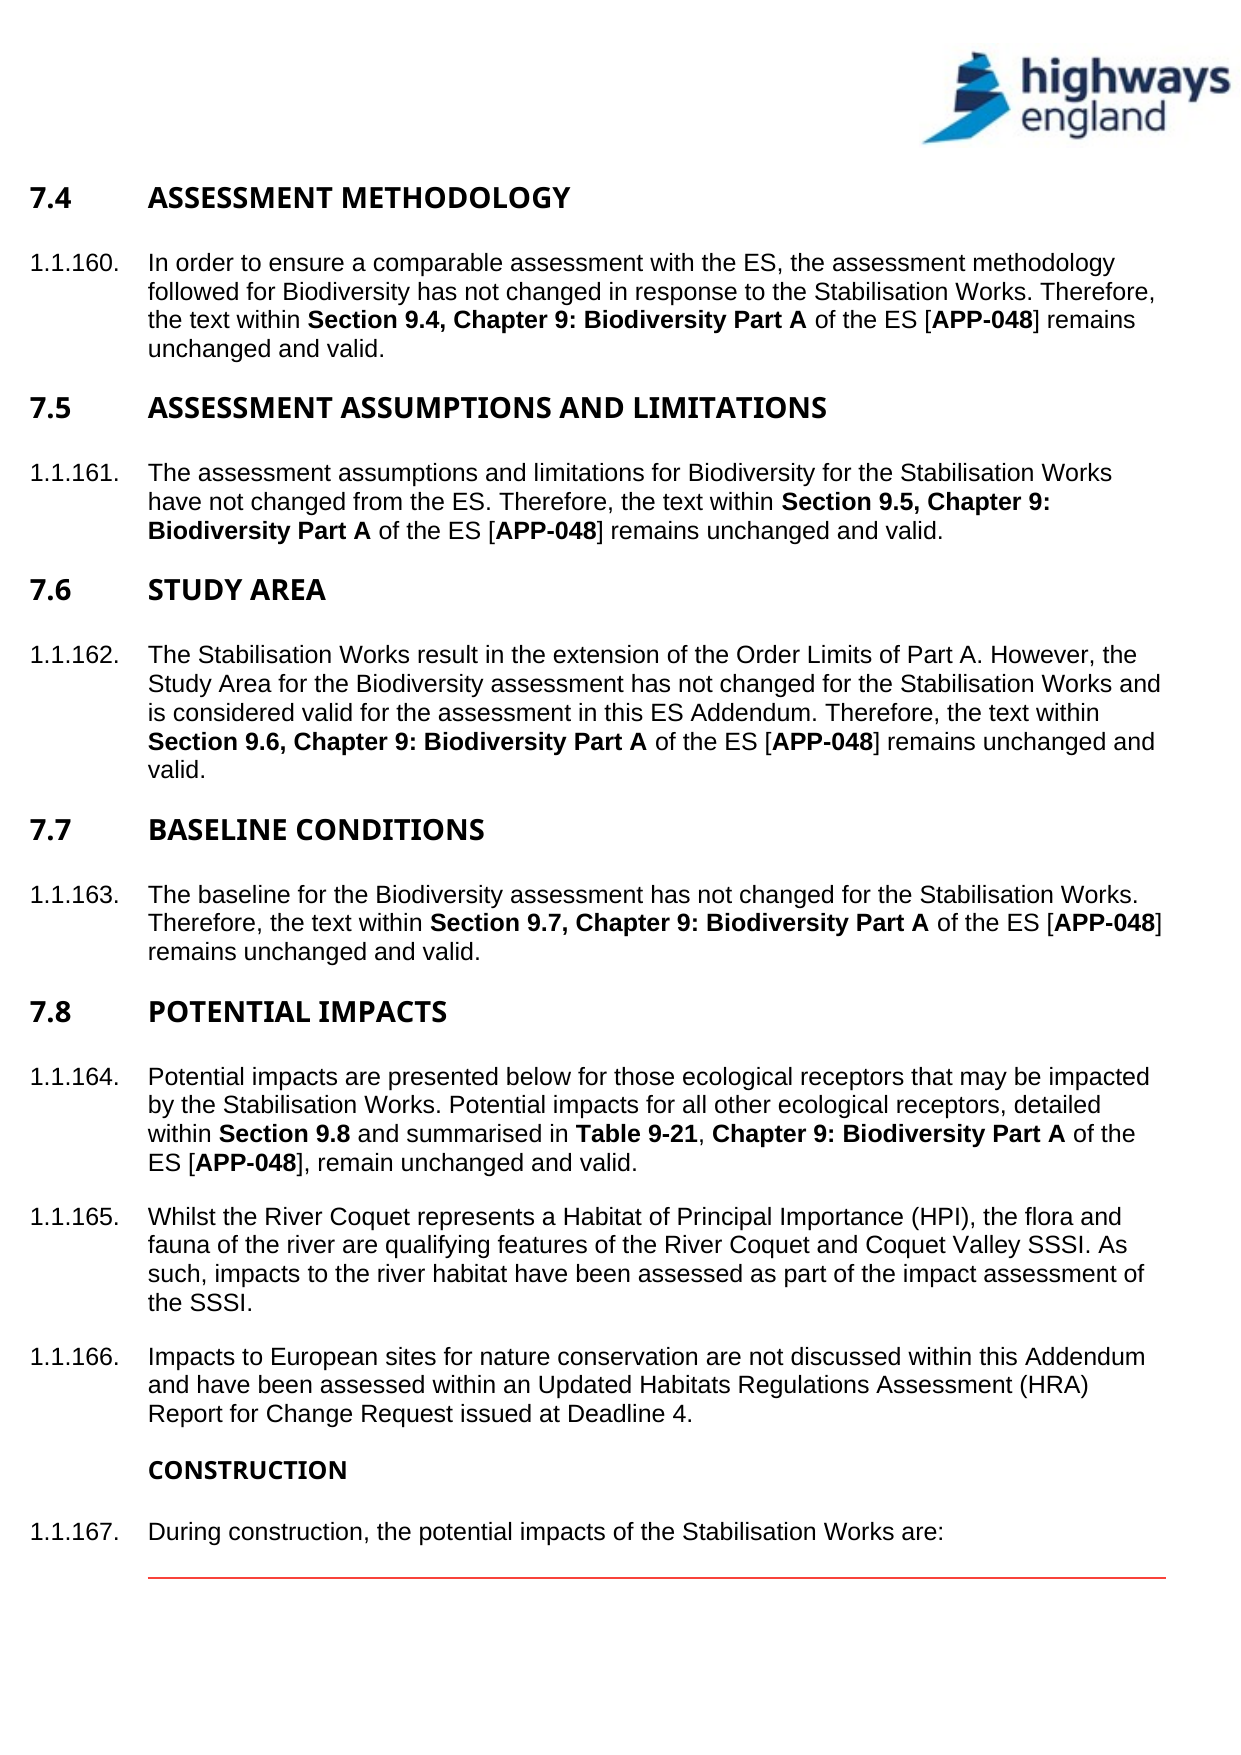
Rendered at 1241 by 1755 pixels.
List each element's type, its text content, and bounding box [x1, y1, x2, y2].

subtitle ASSESSMENT METHODOLOGY [29, 177, 1166, 217]
list The baseline for the Biodiversity assessment has not changed for the Stabilisation Works. Therefore, the text within Section 9.7, Chapter 9: Biodiversity Part A of the ES [APP-048] remains unchanged and valid. [29, 880, 1166, 966]
subtitle Baseline Conditions [29, 809, 1166, 849]
subtitle potential impacts [29, 991, 1166, 1031]
subtitle assessment assumptions and limitations [29, 388, 1166, 427]
list During construction, the potential impacts of the Stabilisation Works are: [29, 1517, 1166, 1546]
subtitle Construction [148, 1453, 1166, 1487]
subtitle Study area [29, 570, 1166, 609]
list The assessment assumptions and limitations for Biodiversity for the Stabilisation Works have not changed from the ES. Therefore, the text within Section 9.5, Chapter 9: Biodiversity Part A of the ES [APP-048] remains unchanged and valid. [29, 458, 1166, 545]
list In order to ensure a comparable assessment with the ES, the assessment methodology followed for Biodiversity has not changed in response to the Stabilisation Works. Therefore, the text within Section 9.4, Chapter 9: Biodiversity Part A of the ES [APP-048] remains unchanged and valid. [29, 248, 1166, 363]
list Impacts to European sites for nature conservation are not discussed within this Addendum and have been assessed within an Updated Habitats Regulations Assessment (HRA) Report for Change Request issued at Deadline 4. [29, 1342, 1166, 1428]
list The Stabilisation Works result in the extension of the Order Limits of Part A. However, the Study Area for the Biodiversity assessment has not changed for the Stabilisation Works and is considered valid for the assessment in this ES Addendum. Therefore, the text within Section 9.6, Chapter 9: Biodiversity Part A of the ES [APP-048] remains unchanged and valid. [29, 640, 1166, 784]
list Potential impacts are presented below for those ecological receptors that may be impacted by the Stabilisation Works. Potential impacts for all other ecological receptors, detailed within Section 9.8 and summarised in Table 9-21, Chapter 9: Biodiversity Part A of the ES [APP-048], remain unchanged and valid. [29, 1062, 1166, 1177]
list Whilst the River Coquet represents a Habitat of Principal Importance (HPI), the flora and fauna of the river are qualifying features of the River Coquet and Coquet Valley SSSI. As such, impacts to the river habitat have been assessed as part of the impact assessment of the SSSI. [29, 1202, 1166, 1317]
